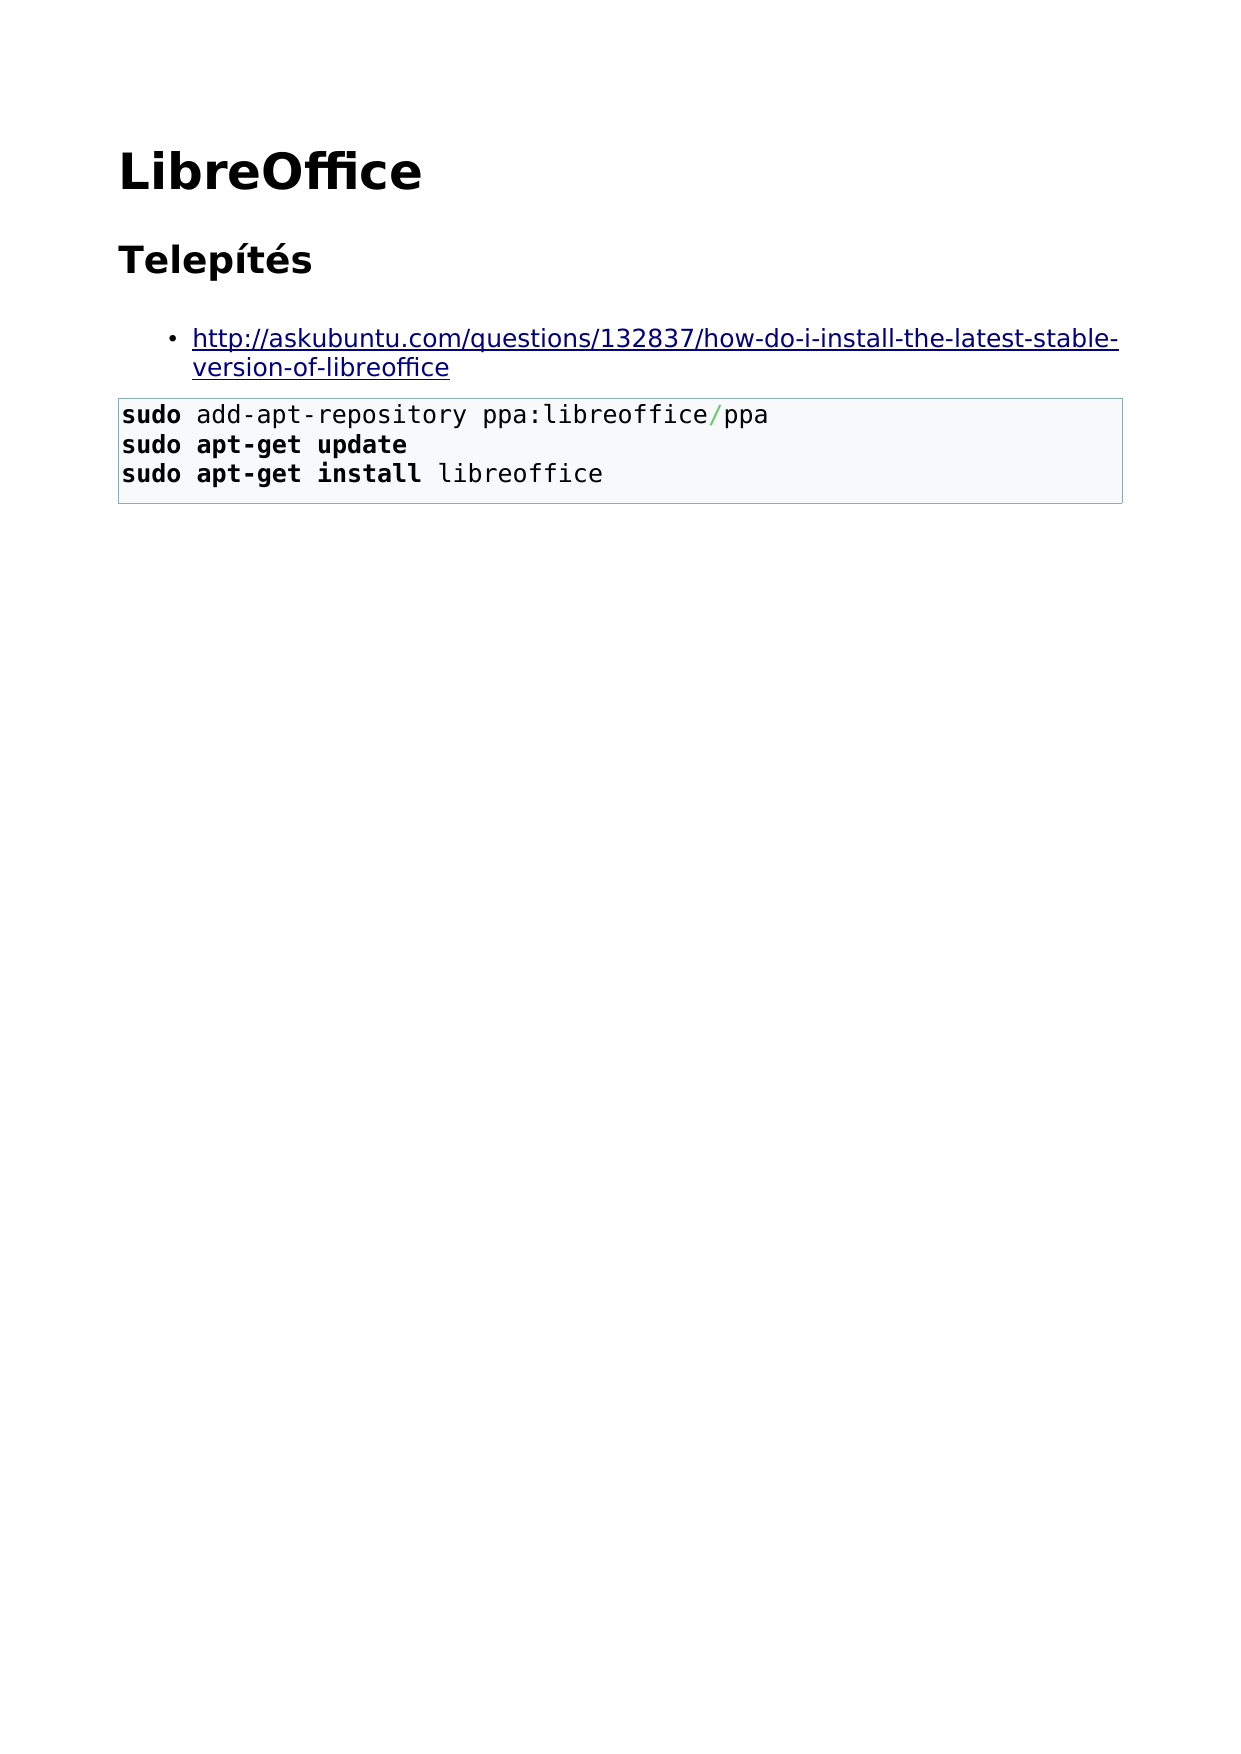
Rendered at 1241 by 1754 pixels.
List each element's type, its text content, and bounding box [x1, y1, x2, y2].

list http://askubuntu.com/questions/132837/how-do-i-install-the-latest-stable-version-of-libreoffice [177, 324, 1122, 383]
subtitle LibreOffice [118, 143, 1122, 201]
subtitle Telepítés [118, 239, 1122, 282]
table_header sudo add-apt-repository ppa:libreoffice/ppa sudo apt-get update sudo apt-get install libreoffice [119, 399, 1122, 503]
